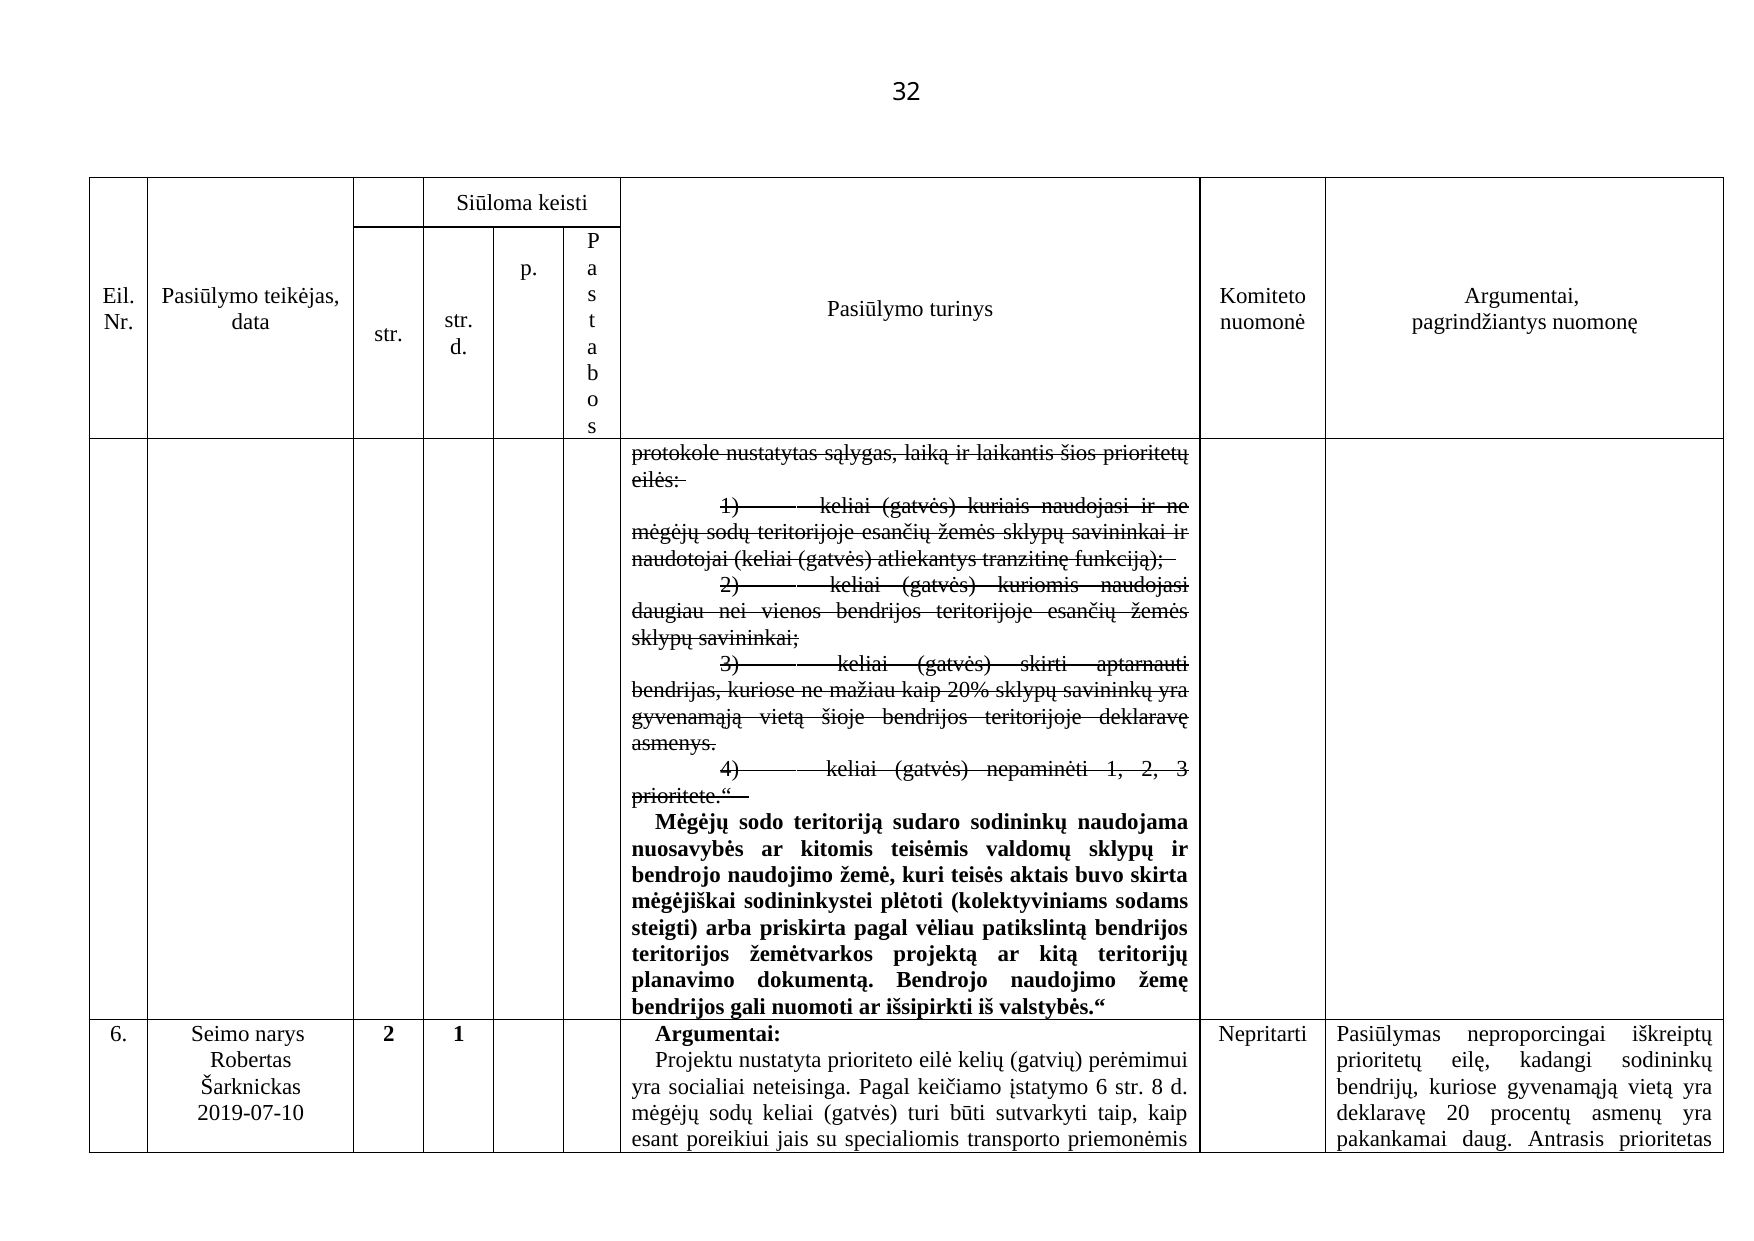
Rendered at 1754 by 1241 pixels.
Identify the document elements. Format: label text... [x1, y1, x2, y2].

table_cell [564, 1020, 620, 1152]
table_cell 6. [90, 1020, 147, 1152]
table_cell [494, 439, 563, 1019]
table_cell [564, 439, 620, 1019]
table_cell Pastabos [564, 228, 620, 438]
table_cell [148, 439, 353, 1019]
table_header Pasiūlymo turinys [621, 178, 1199, 438]
table_cell Seimo narys Robertas Šarknickas 2019-07-10 [148, 1020, 353, 1152]
table_header [354, 178, 423, 226]
table_cell protokole nustatytas sąlygas, laiką ir laikantis šios prioritetų eilės: 1) keliai (gatvės) kuriais naudojasi ir ne mėgėjų sodų teritorijoje esančių žemės sklypų savininkai ir naudotojai (keliai (gatvės) atliekantys tranzitinę funkciją); 2) keliai (gatvės) kuriomis naudojasi daugiau nei vienos bendrijos teritorijoje esančių žemės sklypų savininkai; 3) keliai (gatvės) skirti aptarnauti bendrijas, kuriose ne mažiau kaip 20% sklypų savininkų yra gyvenamąją vietą šioje bendrijos teritorijoje deklaravę asmenys. 4) keliai (gatvės) nepaminėti 1, 2, 3 prioritete.“ Mėgėjų sodo teritoriją sudaro sodininkų naudojama nuosavybės ar kitomis teisėmis valdomų sklypų ir bendrojo naudojimo žemė, kuri teisės aktais buvo skirta mėgėjiškai sodininkystei plėtoti (kolektyviniams sodams steigti) arba priskirta pagal vėliau patikslintą bendrijos teritorijos žemėtvarkos projektą ar kitą teritorijų planavimo dokumentą. Bendrojo naudojimo žemę bendrijos gali nuomoti ar išsipirkti iš valstybės.“ [621, 439, 1199, 1019]
table_cell [354, 439, 423, 1019]
table_header Komiteto nuomonė [1201, 178, 1325, 438]
table_cell p. [494, 228, 563, 438]
table_cell str. [354, 228, 423, 438]
table_cell [424, 439, 493, 1019]
table_cell 1 [424, 1020, 493, 1152]
table_cell str. d. [424, 228, 493, 438]
table_cell [90, 439, 147, 1019]
table_cell [1201, 439, 1325, 1019]
table_header Pasiūlymo teikėjas, data [148, 178, 353, 438]
table_header Argumentai, pagrindžiantys nuomonę [1326, 178, 1723, 438]
table_cell Pasiūlymas neproporcingai iškreiptų prioritetų eilę, kadangi sodininkų bendrijų, kuriose gyvenamąją vietą yra deklaravę 20 procentų asmenų yra pakankamai daug. Antrasis prioritetas [1326, 1020, 1723, 1152]
table_cell [494, 1020, 563, 1152]
table_cell [1326, 439, 1723, 1019]
table_cell 2 [354, 1020, 423, 1152]
table_header Eil. Nr. [90, 178, 147, 438]
table_header Siūloma keisti [424, 178, 620, 226]
table_cell Argumentai: Projektu nustatyta prioriteto eilė kelių (gatvių) perėmimui yra socialiai neteisinga. Pagal keičiamo įstatymo 6 str. 8 d. mėgėjų sodų keliai (gatvės) turi būti sutvarkyti taip, kaip esant poreikiui jais su specialiomis transporto priemonėmis [621, 1020, 1199, 1152]
table_cell Nepritarti [1201, 1020, 1325, 1152]
